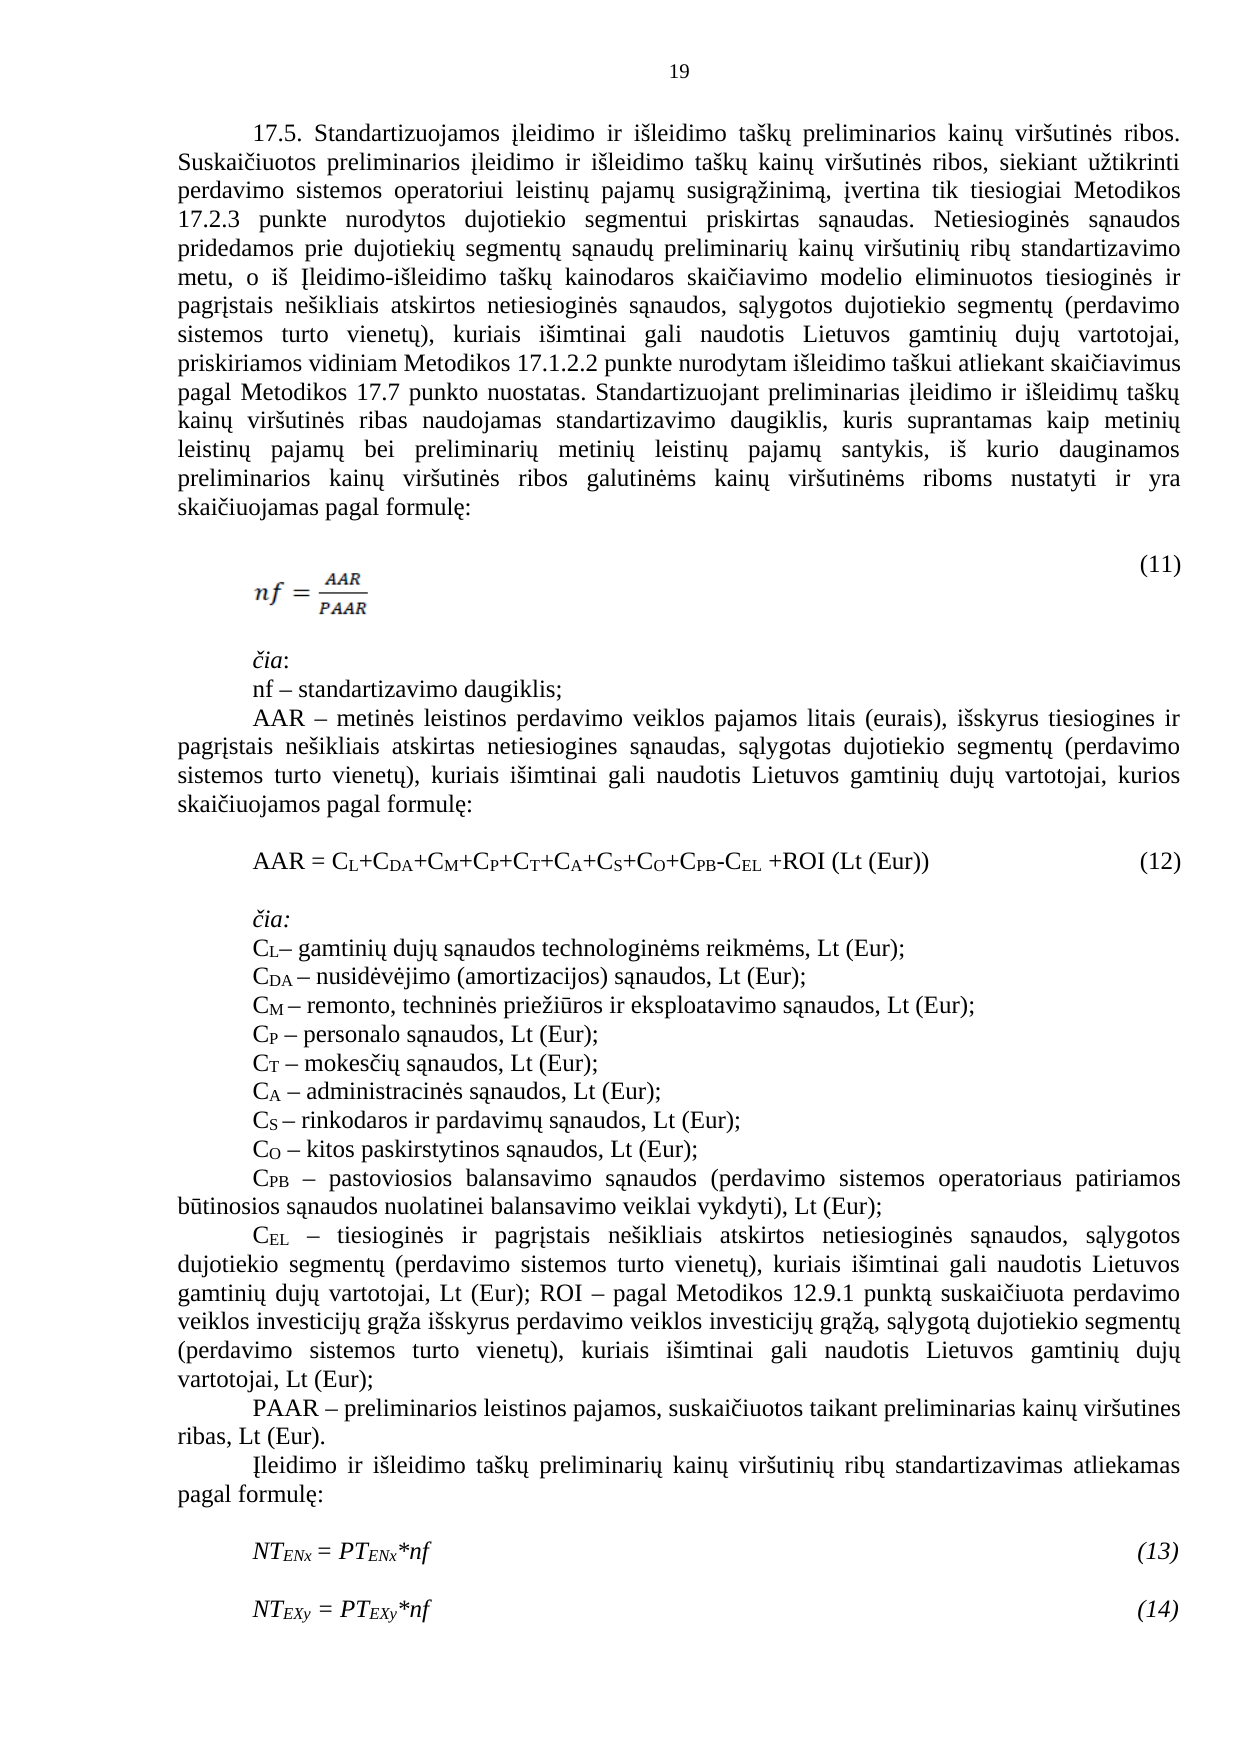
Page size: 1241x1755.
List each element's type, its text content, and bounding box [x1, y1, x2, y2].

text čia: [177, 904, 1181, 933]
text CL– gamtinių dujų sąnaudos technologinėms reikmėms, Lt (Eur); [177, 933, 1181, 961]
text CDA – nusidėvėjimo (amortizacijos) sąnaudos, Lt (Eur); [177, 961, 1181, 990]
text Įleidimo ir išleidimo taškų preliminarių kainų viršutinių ribų standartizavimas atliekamas pagal formulę: [177, 1450, 1181, 1508]
text nf – standartizavimo daugiklis; [177, 674, 1181, 703]
text PAAR – preliminarios leistinos pajamos, suskaičiuotos taikant preliminarias kainų viršutines ribas, Lt (Eur). [177, 1393, 1181, 1450]
text CA – administracinės sąnaudos, Lt (Eur); [177, 1076, 1181, 1105]
text NTENx = PTENx*nf (13) [177, 1536, 1181, 1565]
text CM – remonto, techninės priežiūros ir eksploatavimo sąnaudos, Lt (Eur); [177, 990, 1181, 1019]
text CEL – tiesioginės ir pagrįstais nešikliais atskirtos netiesioginės sąnaudos, sąlygotos dujotiekio segmentų (perdavimo sistemos turto vienetų), kuriais išimtinai gali naudotis Lietuvos gamtinių dujų vartotojai, Lt (Eur); ROI – pagal Metodikos 12.9.1 punktą suskaičiuota perdavimo veiklos investicijų grąža išskyrus perdavimo veiklos investicijų grąžą, sąlygotą dujotiekio segmentų (perdavimo sistemos turto vienetų), kuriais išimtinai gali naudotis Lietuvos gamtinių dujų vartotojai, Lt (Eur); [177, 1220, 1181, 1393]
text čia: [177, 645, 1181, 674]
text CP – personalo sąnaudos, Lt (Eur); [177, 1019, 1181, 1048]
text CPB – pastoviosios balansavimo sąnaudos (perdavimo sistemos operatoriaus patiriamos būtinosios sąnaudos nuolatinei balansavimo veiklai vykdyti), Lt (Eur); [177, 1163, 1181, 1220]
text AAR – metinės leistinos perdavimo veiklos pajamos litais (eurais), išskyrus tiesiogines ir pagrįstais nešikliais atskirtas netiesiogines sąnaudas, sąlygotas dujotiekio segmentų (perdavimo sistemos turto vienetų), kuriais išimtinai gali naudotis Lietuvos gamtinių dujų vartotojai, kurios skaičiuojamos pagal formulę: [177, 703, 1181, 818]
text (11) [177, 549, 1181, 616]
text CO – kitos paskirstytinos sąnaudos, Lt (Eur); [177, 1134, 1181, 1163]
text 17.5. Standartizuojamos įleidimo ir išleidimo taškų preliminarios kainų viršutinės ribos. Suskaičiuotos preliminarios įleidimo ir išleidimo taškų kainų viršutinės ribos, siekiant užtikrinti perdavimo sistemos operatoriui leistinų pajamų susigrąžinimą, įvertina tik tiesiogiai Metodikos 17.2.3 punkte nurodytos dujotiekio segmentui priskirtas sąnaudas. Netiesioginės sąnaudos pridedamos prie dujotiekių segmentų sąnaudų preliminarių kainų viršutinių ribų standartizavimo metu, o iš Įleidimo-išleidimo taškų kainodaros skaičiavimo modelio eliminuotos tiesioginės ir pagrįstais nešikliais atskirtos netiesioginės sąnaudos, sąlygotos dujotiekio segmentų (perdavimo sistemos turto vienetų), kuriais išimtinai gali naudotis Lietuvos gamtinių dujų vartotojai, priskiriamos vidiniam Metodikos 17.1.2.2 punkte nurodytam išleidimo taškui atliekant skaičiavimus pagal Metodikos 17.7 punkto nuostatas. Standartizuojant preliminarias įleidimo ir išleidimų taškų kainų viršutinės ribas naudojamas standartizavimo daugiklis, kuris suprantamas kaip metinių leistinų pajamų bei preliminarių metinių leistinų pajamų santykis, iš kurio dauginamos preliminarios kainų viršutinės ribos galutinėms kainų viršutinėms riboms nustatyti ir yra skaičiuojamas pagal formulę: [177, 118, 1181, 521]
text NTEXy = PTEXy*nf (14) [177, 1594, 1181, 1623]
text AAR = CL+CDA+CM+CP+CT+CA+CS+CO+CPB-CEL +ROI (Lt (Eur)) (12) [177, 846, 1181, 875]
text CT – mokesčių sąnaudos, Lt (Eur); [177, 1048, 1181, 1076]
text CS – rinkodaros ir pardavimų sąnaudos, Lt (Eur); [177, 1105, 1181, 1134]
